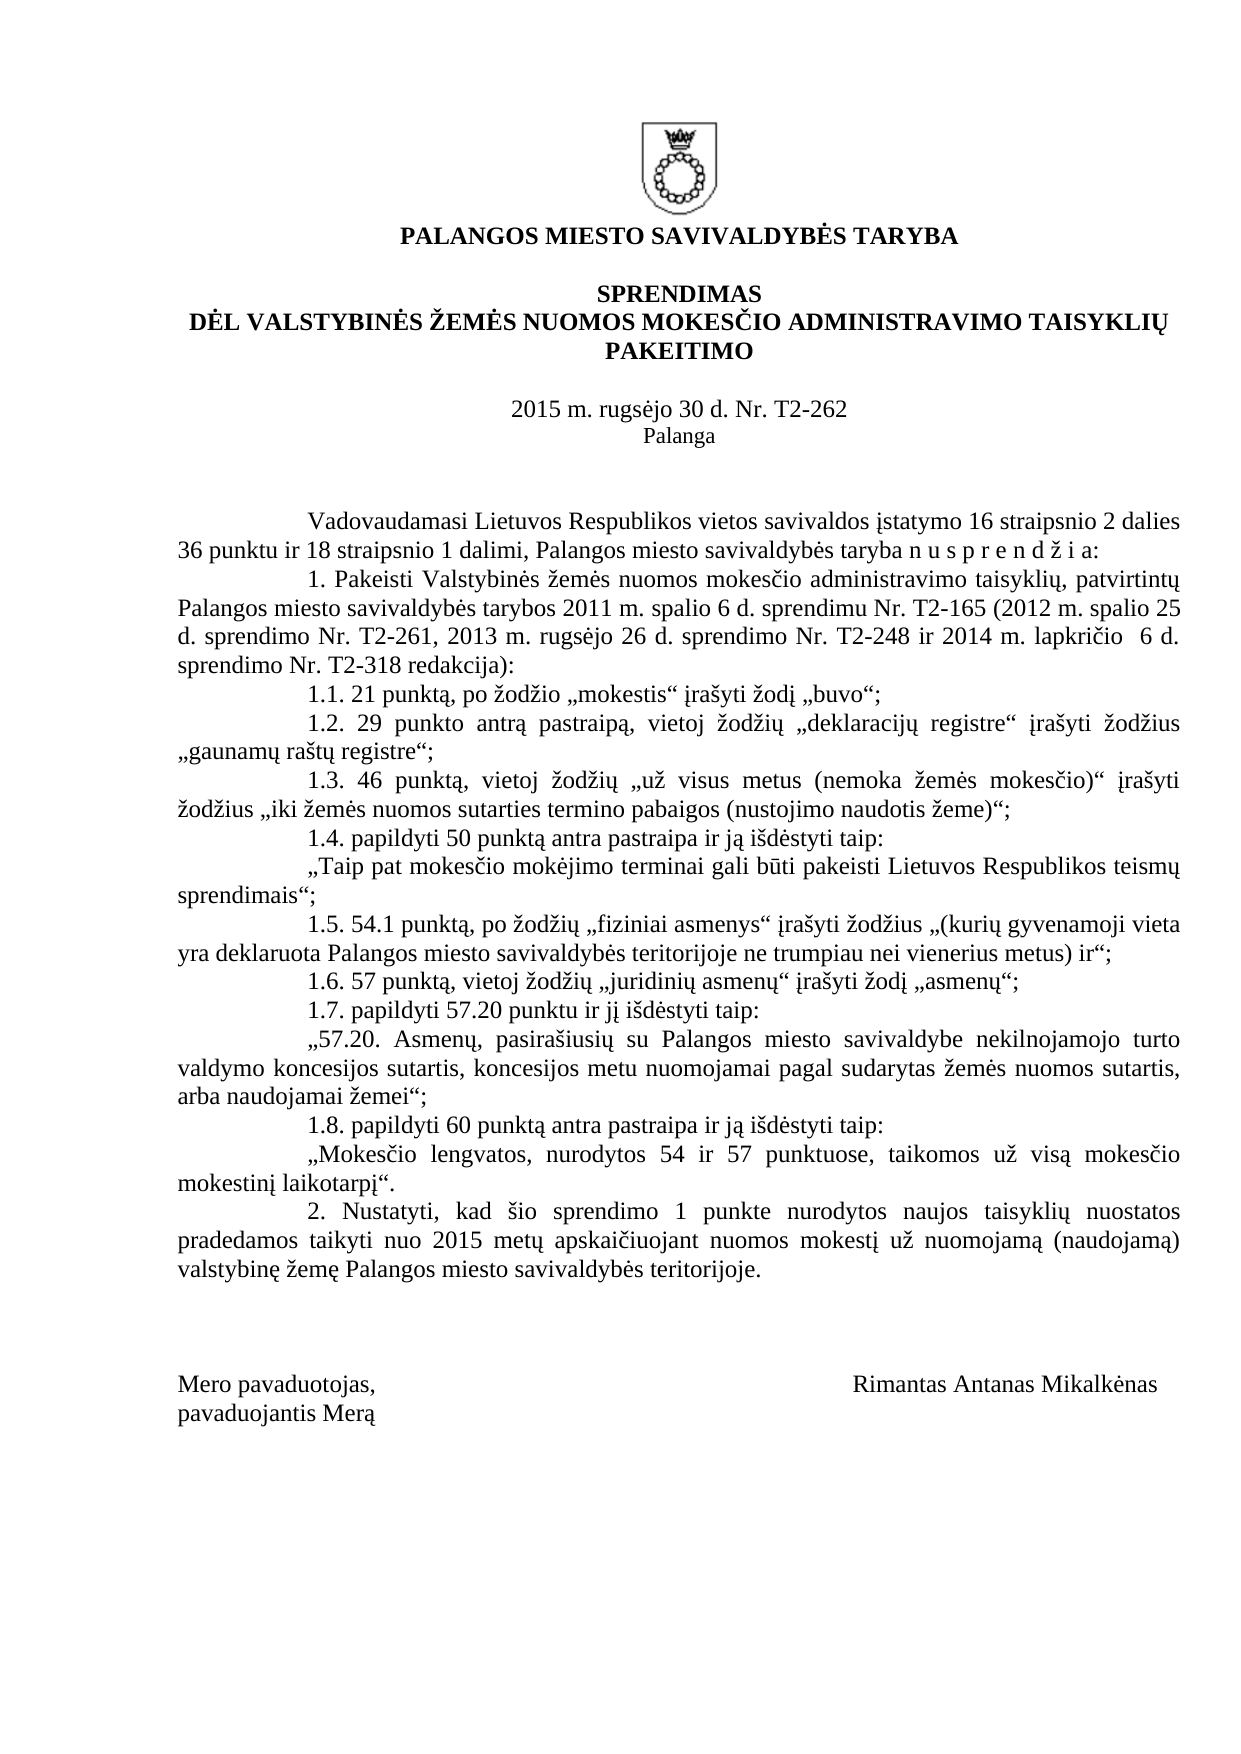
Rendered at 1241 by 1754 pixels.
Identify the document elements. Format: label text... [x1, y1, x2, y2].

text PALANGOS MIESTO SAVIVALDYBĖS TARYBA [177, 221, 1181, 250]
text SPRENDIMAS [177, 279, 1181, 307]
text 2. Nustatyti, kad šio sprendimo 1 punkte nurodytos naujos taisyklių nuostatos pradedamos taikyti nuo 2015 metų apskaičiuojant nuomos mokestį už nuomojamą (naudojamą) valstybinę žemę Palangos miesto savivaldybės teritorijoje. [177, 1196, 1181, 1283]
text DĖL VALSTYBINĖS ŽEMĖS NUOMOS MOKESČIO ADMINISTRAVIMO TAISYKLIŲ PAKEITIMO [177, 307, 1181, 365]
text 1.5. 54.1 punktą, po žodžių „fiziniai asmenys“ įrašyti žodžius „(kurių gyvenamoji vieta yra deklaruota Palangos miesto savivaldybės teritorijoje ne trumpiau nei vienerius metus) ir“; [177, 909, 1181, 966]
text 1.6. 57 punktą, vietoj žodžių „juridinių asmenų“ įrašyti žodį „asmenų“; [177, 966, 1181, 995]
text Vadovaudamasi Lietuvos Respublikos vietos savivaldos įstatymo 16 straipsnio 2 dalies 36 punktu ir 18 straipsnio 1 dalimi, Palangos miesto savivaldybės taryba nusprendžia: [177, 506, 1181, 564]
text „Taip pat mokesčio mokėjimo terminai gali būti pakeisti Lietuvos Respublikos teismų sprendimais“; [177, 851, 1181, 909]
text 1.4. papildyti 50 punktą antra pastraipa ir ją išdėstyti taip: [177, 823, 1181, 851]
text „57.20. Asmenų, pasirašiusių su Palangos miesto savivaldybe nekilnojamojo turto valdymo koncesijos sutartis, koncesijos metu nuomojamai pagal sudarytas žemės nuomos sutartis, arba naudojamai žemei“; [177, 1024, 1181, 1110]
text pavaduojantis Merą [177, 1398, 1181, 1426]
text „Mokesčio lengvatos, nurodytos 54 ir 57 punktuose, taikomos už visą mokesčio mokestinį laikotarpį“. [177, 1139, 1181, 1196]
text 1.2. 29 punkto antrą pastraipą, vietoj žodžių „deklaracijų registre“ įrašyti žodžius „gaunamų raštų registre“; [177, 708, 1181, 765]
text 1.8. papildyti 60 punktą antra pastraipa ir ją išdėstyti taip: [177, 1110, 1181, 1139]
text Palanga [177, 422, 1181, 449]
text 1. Pakeisti Valstybinės žemės nuomos mokesčio administravimo taisyklių, patvirtintų Palangos miesto savivaldybės tarybos 2011 m. spalio 6 d. sprendimu Nr. T2-165 (2012 m. spalio 25 d. sprendimo Nr. T2-261, 2013 m. rugsėjo 26 d. sprendimo Nr. T2-248 ir 2014 m. lapkričio 6 d. sprendimo Nr. T2-318 redakcija): [177, 564, 1181, 679]
text 1.1. 21 punktą, po žodžio „mokestis“ įrašyti žodį „buvo“; [177, 679, 1181, 708]
text Mero pavaduotojas, Rimantas Antanas Mikalkėnas [177, 1369, 1181, 1398]
text 1.3. 46 punktą, vietoj žodžių „už visus metus (nemoka žemės mokesčio)“ įrašyti žodžius „iki žemės nuomos sutarties termino pabaigos (nustojimo naudotis žeme)“; [177, 765, 1181, 823]
text 2015 m. rugsėjo 30 d. Nr. T2-262 [177, 394, 1181, 422]
text 1.7. papildyti 57.20 punktu ir jį išdėstyti taip: [177, 995, 1181, 1024]
